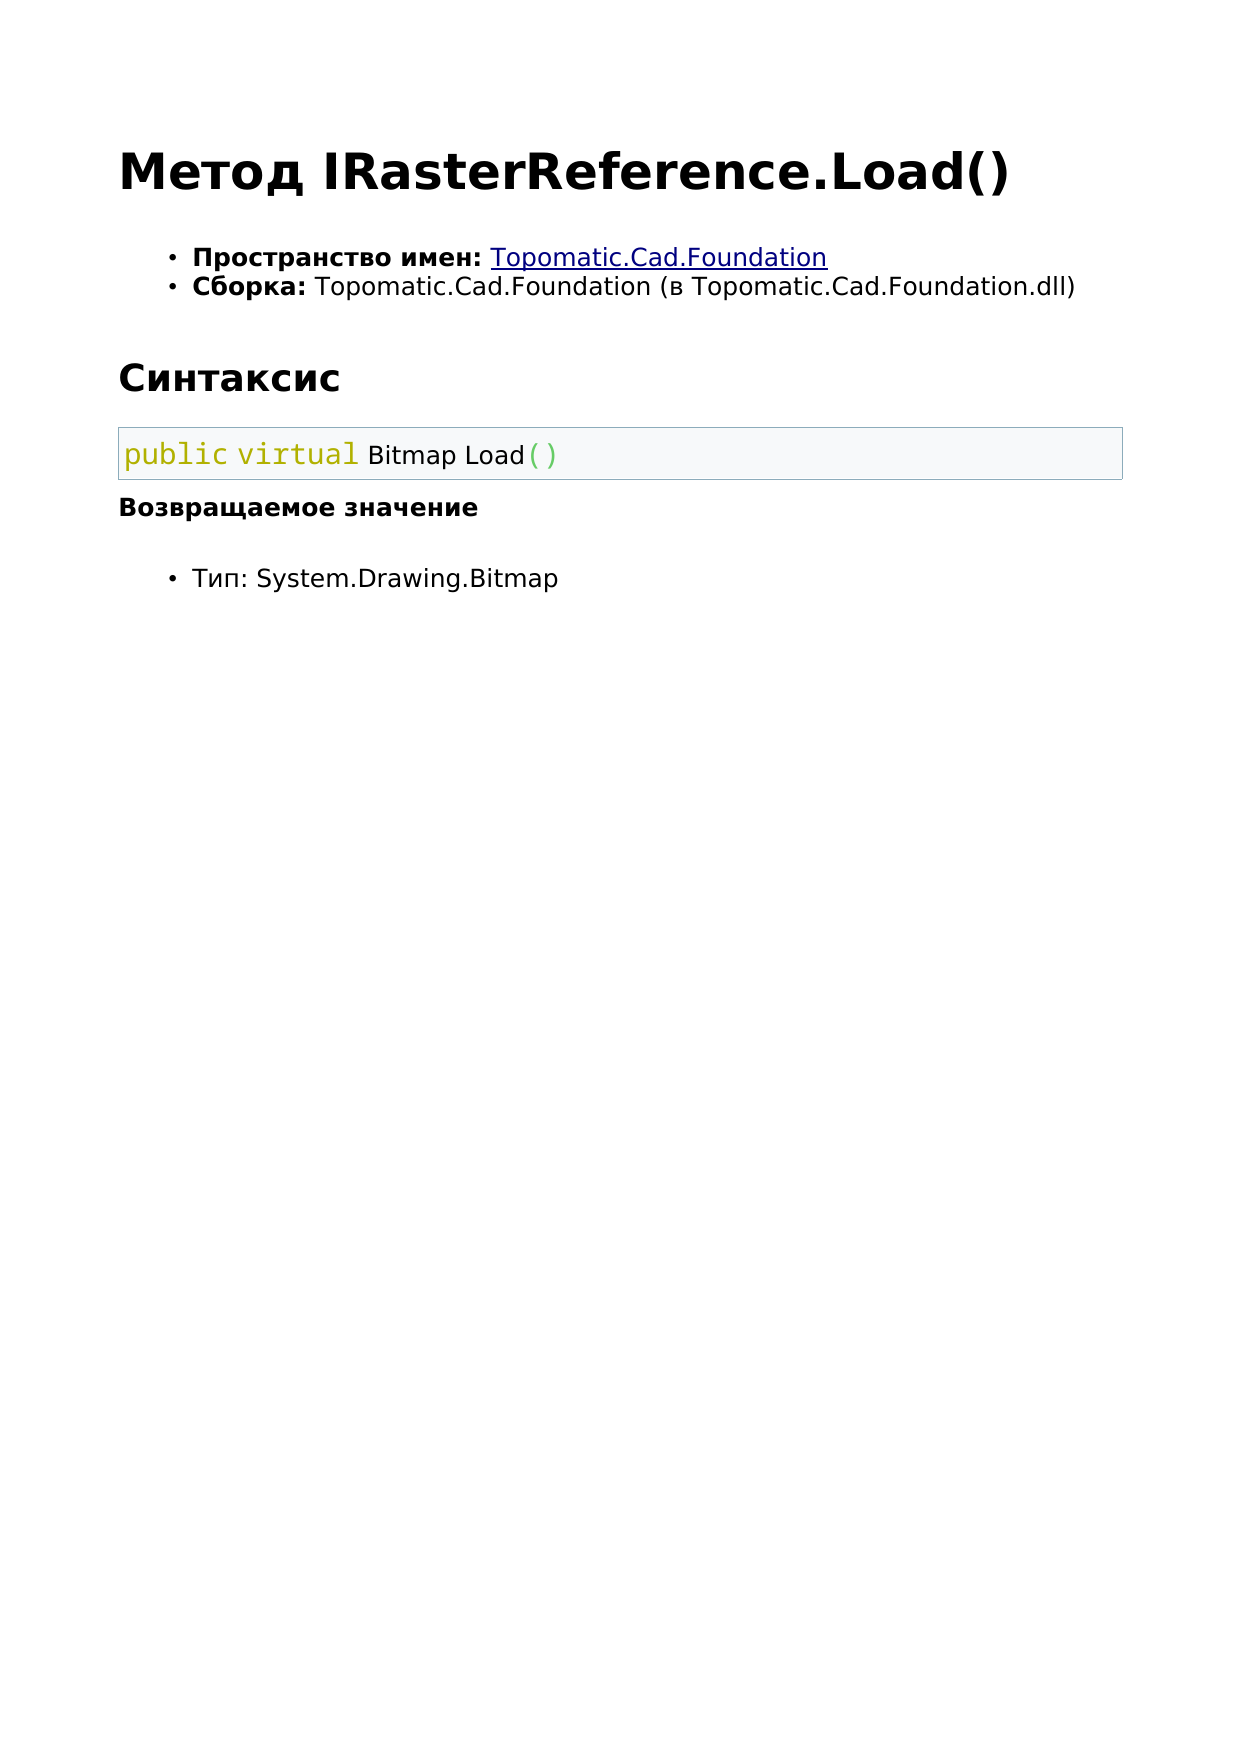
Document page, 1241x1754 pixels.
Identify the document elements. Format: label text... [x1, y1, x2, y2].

list Пространство имен: Topomatic.Cad.Foundation [177, 243, 1122, 272]
list Сборка: Topomatic.Cad.Foundation (в Topomatic.Cad.Foundation.dll) [177, 272, 1122, 302]
list Тип: System.Drawing.Bitmap [177, 564, 1122, 594]
table_header public virtual Bitmap Load() [119, 428, 1122, 478]
text Возвращаемое значение [118, 493, 1122, 523]
subtitle Метод IRasterReference.Load() [118, 143, 1122, 201]
subtitle Синтаксис [118, 356, 1122, 400]
